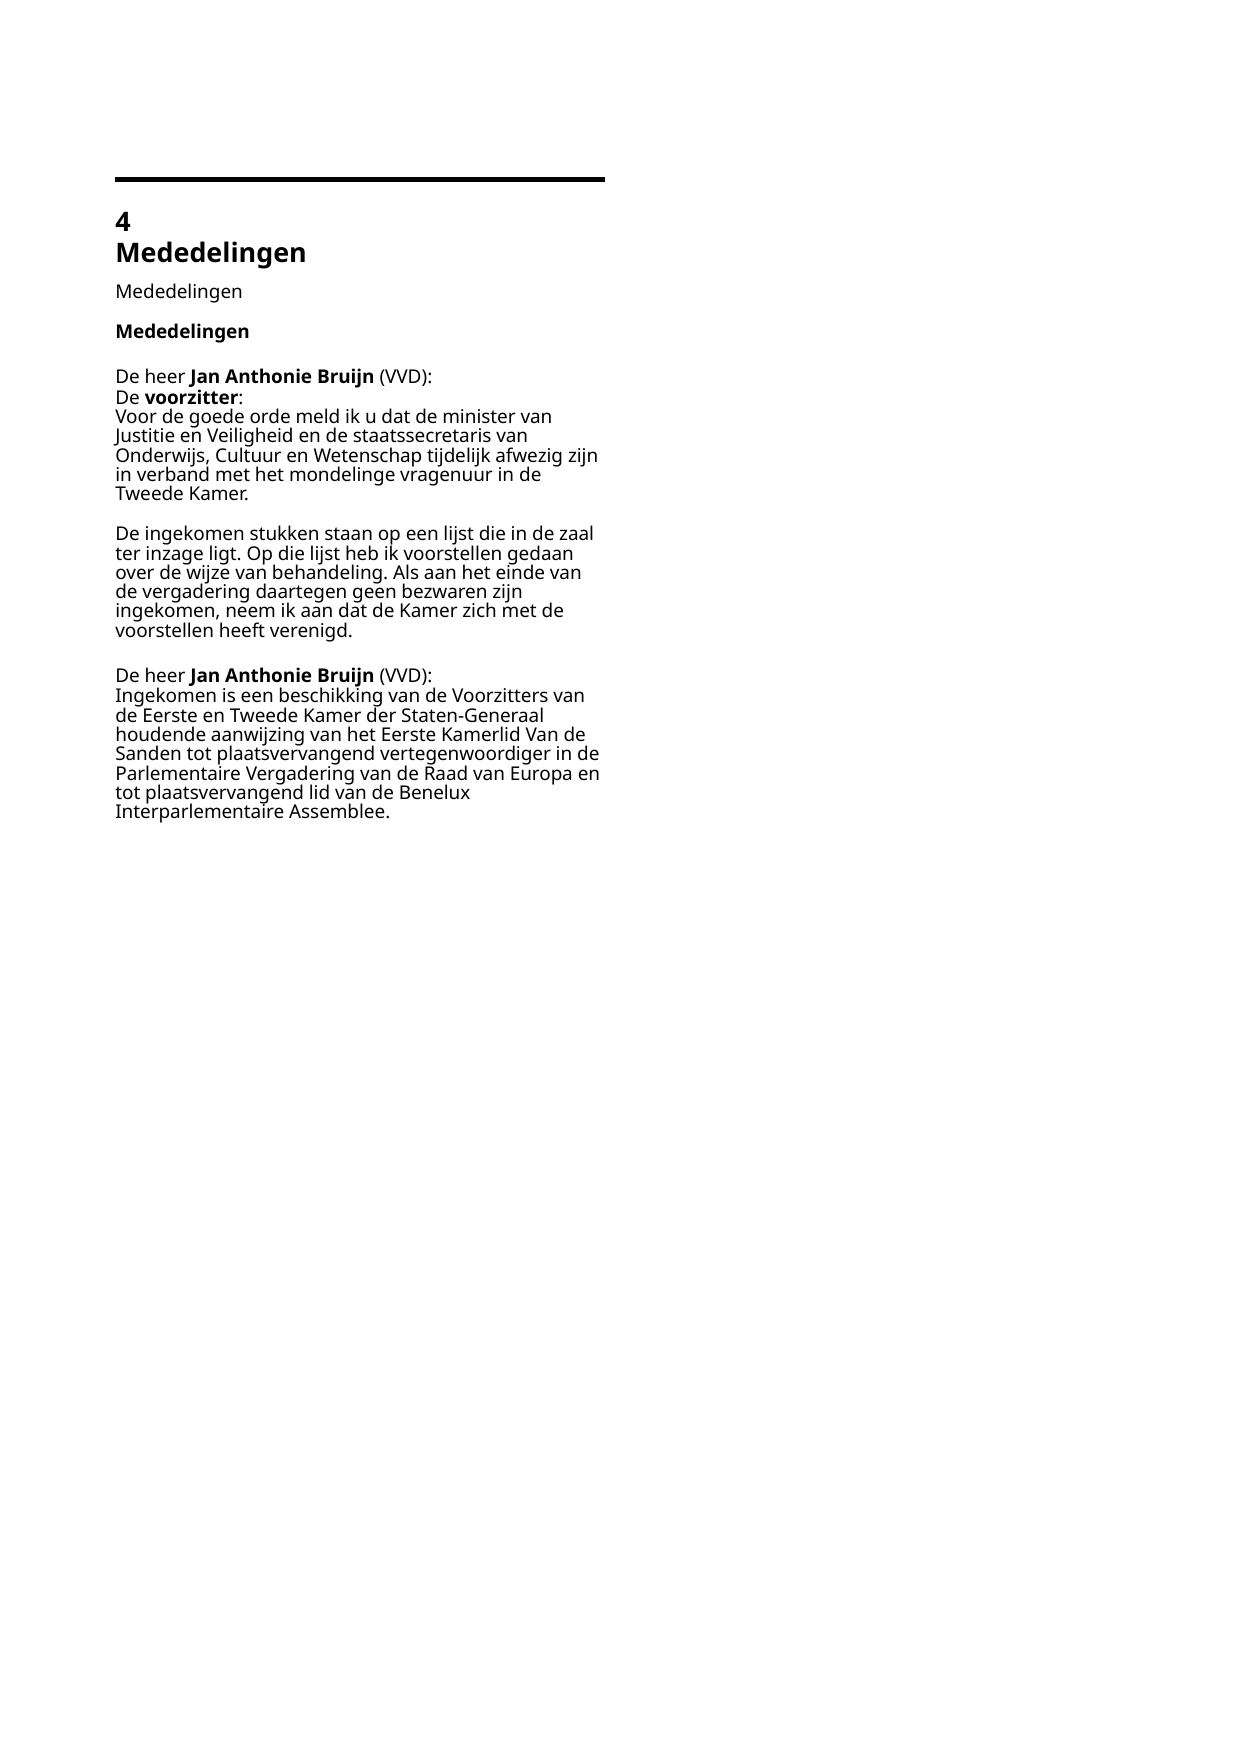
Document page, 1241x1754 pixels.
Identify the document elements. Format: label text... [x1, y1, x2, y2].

text Ingekomen is een beschikking van de Voorzitters van de Eerste en Tweede Kamer der Staten-Generaal houdende aanwijzing van het Eerste Kamerlid Van de Sanden tot plaatsvervangend vertegenwoordiger in de Parlementaire Vergadering van de Raad van Europa en tot plaatsvervangend lid van de Benelux Interparlementaire Assemblee. [115, 687, 605, 822]
text De ingekomen stukken staan op een lijst die in de zaal ter inzage ligt. Op die lijst heb ik voorstellen gedaan over de wijze van behandeling. Als aan het einde van de vergadering daartegen geen bezwaren zijn ingekomen, neem ik aan dat de Kamer zich met de voorstellen heeft verenigd. [115, 525, 605, 641]
text Mededelingen [115, 323, 605, 342]
text De voorzitter: [115, 389, 605, 408]
text Voor de goede orde meld ik u dat de minister van Justitie en Veiligheid en de staatssecretaris van Onderwijs, Cultuur en Wetenschap tijdelijk afwezig zijn in verband met het mondelinge vragenuur in de Tweede Kamer. [115, 408, 605, 504]
text 4 [115, 203, 605, 239]
text De heer Jan Anthonie Bruijn (VVD): [115, 662, 605, 687]
text Mededelingen [115, 283, 605, 302]
text De heer Jan Anthonie Bruijn (VVD): [115, 363, 605, 389]
text Mededelingen [115, 239, 605, 283]
